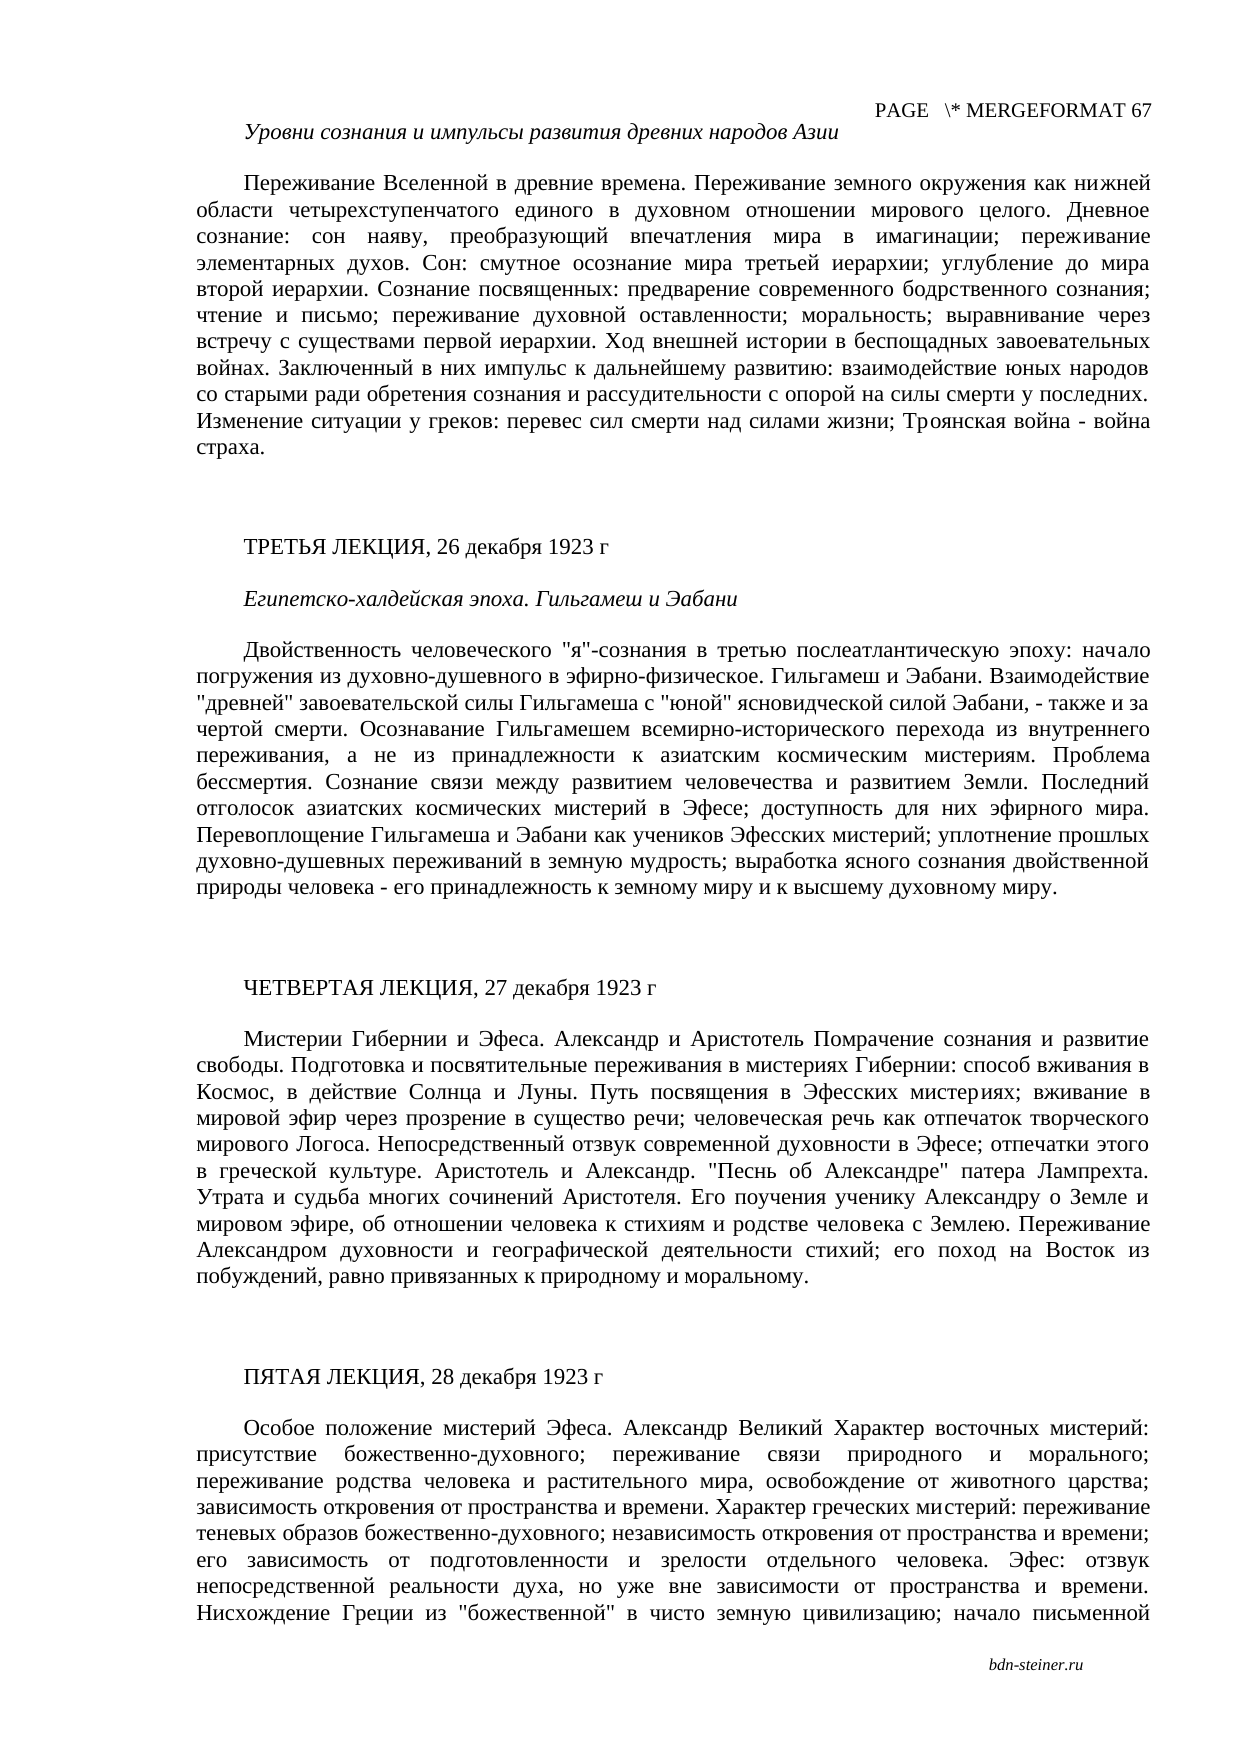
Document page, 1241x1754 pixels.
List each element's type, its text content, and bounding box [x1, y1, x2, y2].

text Переживание Вселенной в древние времена. Переживание земного окружения как нижней области четырехступенчатого единого в духовном отношении мирового целого. Дневное сознание: сон наяву, преобразующий впечатления мира в имагинации; переживание элементарных духов. Сон: смутное осознание мира третьей иерархии; углубление до мира второй иерархии. Сознание посвященных: предварение современного бодрственного сознания; чтение и письмо; переживание духовной оставленности; моральность; выравнивание через встречу с существами первой иерархии. Ход внешней истории в беспощадных завоевательных войнах. Заключенный в них импульс к дальнейшему развитию: взаимодействие юных народов со старыми ради обретения сознания и рассудительности с опорой на силы смерти у последних. Изменение ситуации у греков: перевес сил смерти над силами жизни; Троянская война - война страха. [196, 169, 1151, 459]
text ЧЕТВЕРТАЯ ЛЕКЦИЯ, 27 декабря 1923 г [196, 974, 1151, 1000]
text Мистерии Гибернии и Эфеса. Александр и Аристотель Помрачение сознания и развитие свободы. Подготовка и посвятительные переживания в мистериях Гибернии: способ вживания в Космос, в действие Солнца и Луны. Путь посвящения в Эфесских мистериях; вживание в мировой эфир через прозрение в существо речи; человеческая речь как отпечаток творческого мирового Логоса. Непосредственный отзвук современной духовности в Эфесе; отпечатки этого в греческой культуре. Аристотель и Александр. "Песнь об Александре" патера Лампрехта. Утрата и судьба многих сочинений Аристотеля. Его поучения ученику Александру о Земле и мировом эфире, об отношении человека к стихиям и родстве человека с Землею. Переживание Александром духовности и географической деятельности стихий; его поход на Восток из побуждений, равно привязанных к природному и моральному. [196, 1025, 1151, 1289]
text Египетско-халдейская эпоха. Гильгамеш и Эабани [196, 585, 1151, 611]
text Двойственность человеческого "я"-сознания в третью послеатлантическую эпоху: начало погружения из духовно-душевного в эфирно-физическое. Гильгамеш и Эабани. Взаимодействие "древней" завоевательской силы Гильгамеша с "юной" ясновидческой силой Эабани, - также и за чертой смерти. Осознавание Гильгамешем всемирно-исторического перехода из внутреннего переживания, а не из принадлежности к азиатским космическим мистериям. Проблема бессмертия. Сознание связи между развитием человечества и развитием Земли. Последний отголосок азиатских космических мистерий в Эфесе; доступность для них эфирного мира. Перевоплощение Гильгамеша и Эабани как учеников Эфесских мистерий; уплотнение прошлых духовно-душевных переживаний в земную мудрость; выработка ясного сознания двойственной природы человека - его принадлежность к земному миру и к высшему духовному миру. [196, 636, 1151, 900]
text ТРЕТЬЯ ЛЕКЦИЯ, 26 декабря 1923 г [196, 533, 1151, 560]
text ПЯТАЯ ЛЕКЦИЯ, 28 декабря 1923 г [196, 1363, 1151, 1389]
text Особое положение мистерий Эфеса. Александр Великий Характер восточных мистерий: присутствие божественно-духовного; переживание связи природного и морального; переживание родства человека и растительного мира, освобождение от животного царства; зависимость откровения от пространства и времени. Характер греческих мистерий: переживание теневых образов божественно-духовного; независимость откровения от пространства и времени; его зависимость от подготовленности и зрелости отдельного человека. Эфес: отзвук непосредственной реальности духа, но уже вне зависимости от пространства и времени. Нисхождение Греции из "божественной" в чисто земную цивилизацию; начало письменной [196, 1414, 1151, 1625]
text Уровни сознания и импульсы развития древних народов Азии [196, 118, 1151, 144]
